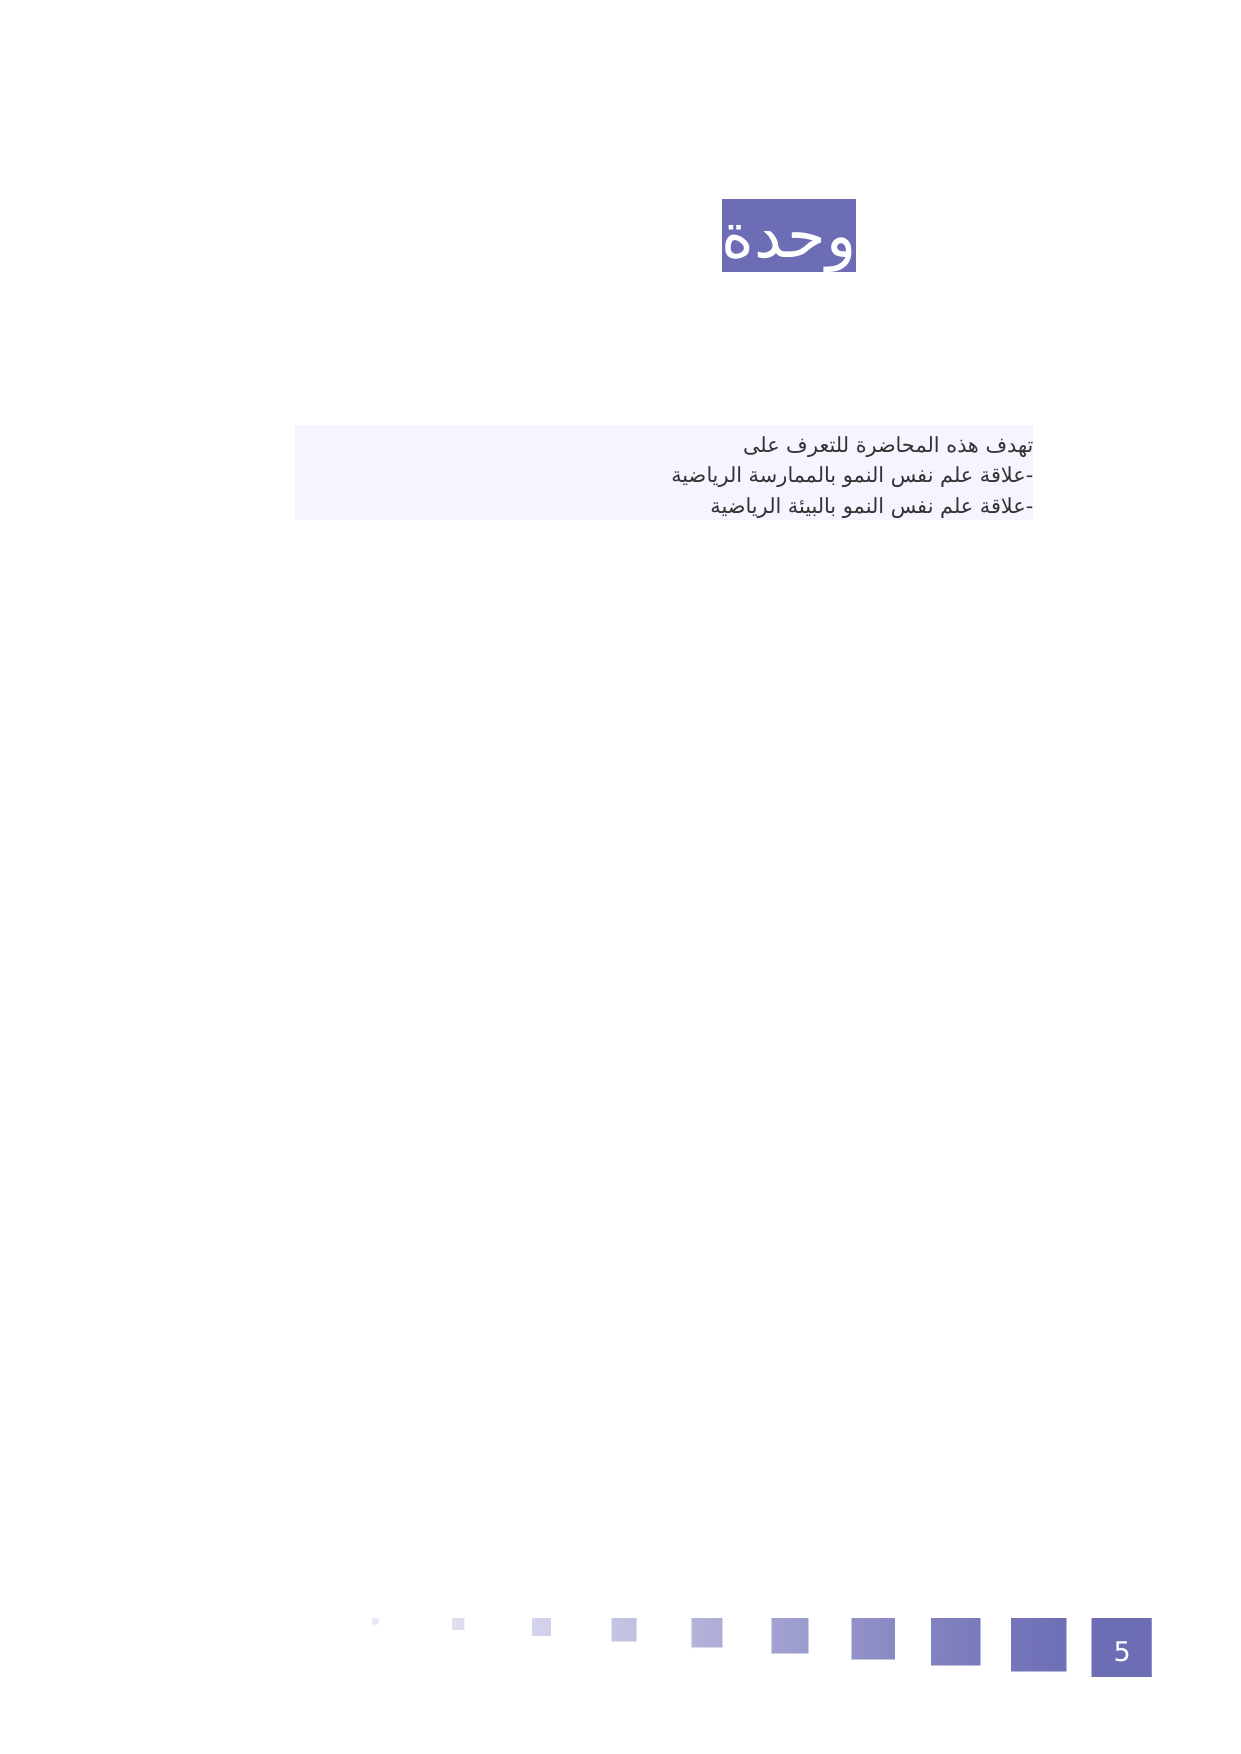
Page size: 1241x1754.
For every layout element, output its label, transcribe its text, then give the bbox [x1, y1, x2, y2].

picture [177, 1618, 1152, 1677]
text تهدف هذه المحاضرة للتعرف على [295, 433, 1033, 458]
text -علاقة علم نفس النمو بالممارسة الرياضية [295, 463, 1033, 488]
text -علاقة علم نفس النمو بالبيئة الرياضية [295, 494, 1033, 518]
title وحدة [213, 199, 722, 272]
